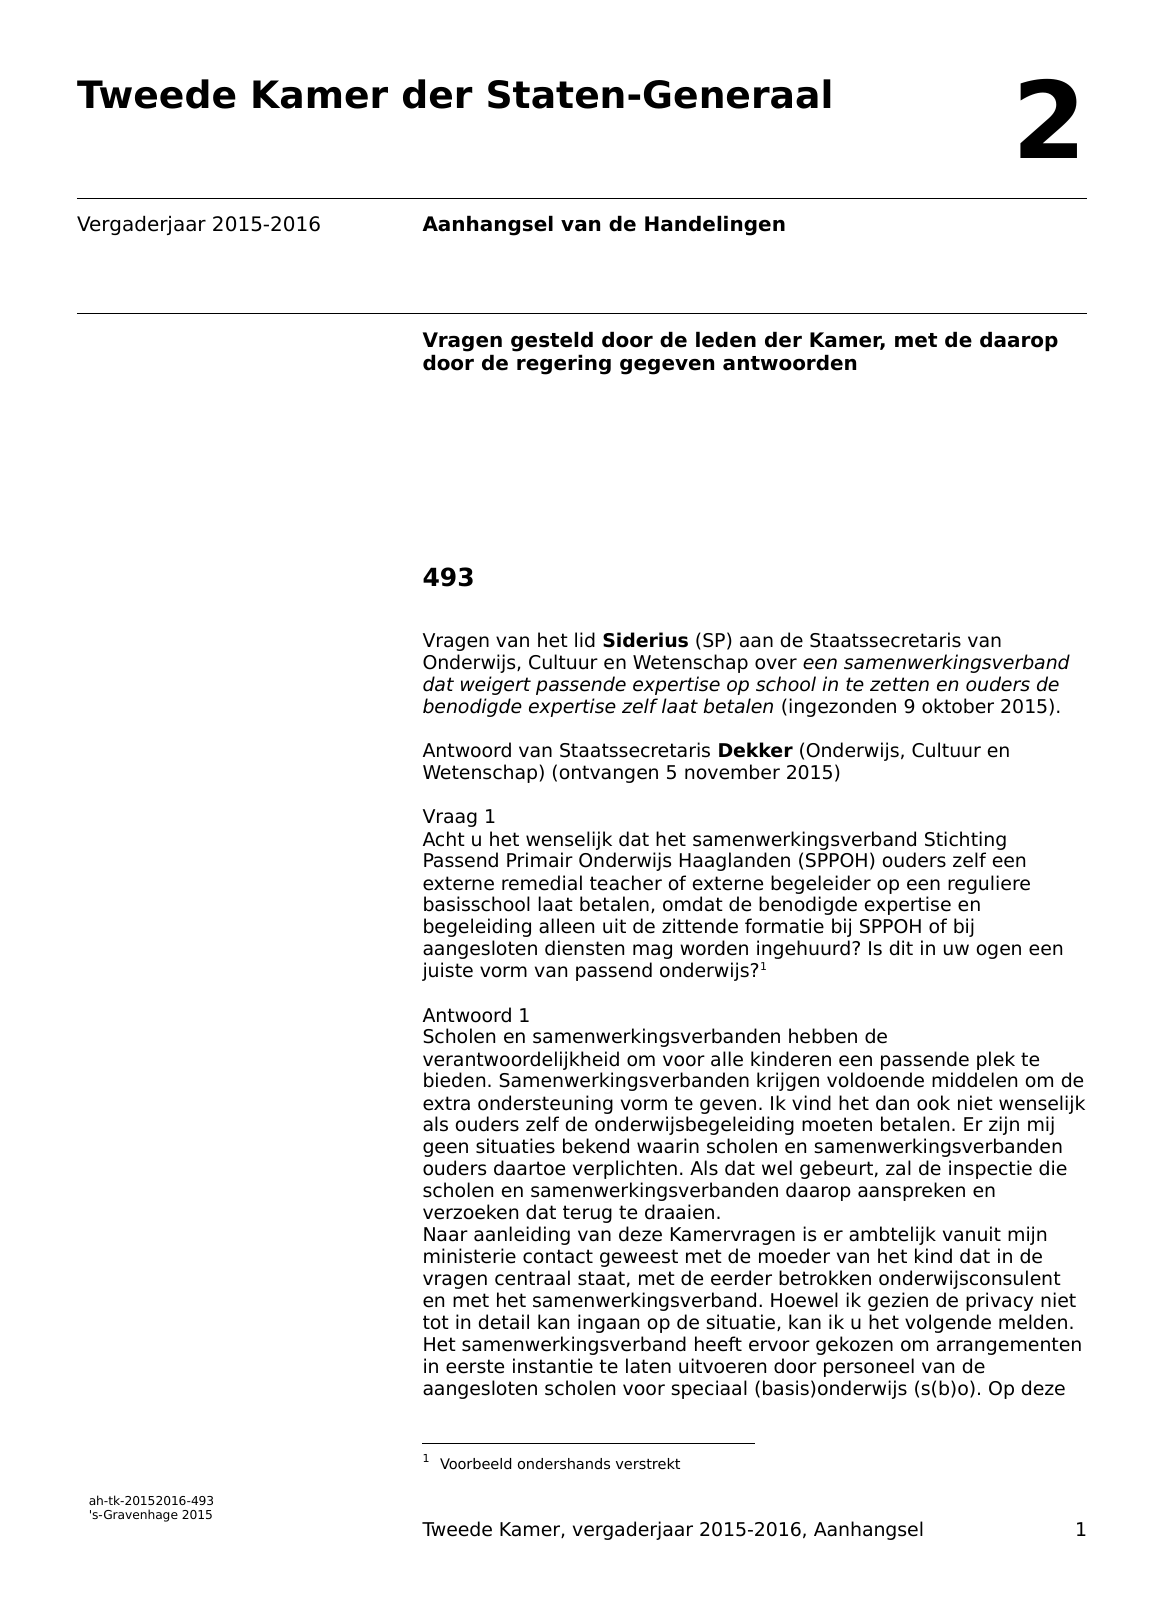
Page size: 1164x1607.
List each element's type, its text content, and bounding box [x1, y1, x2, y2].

text 493 [422, 563, 1087, 592]
text ah-tk-20152016-493 [88, 1494, 323, 1508]
text Vraag 1 [422, 806, 1087, 828]
table_cell Aanhangsel van de Handelingen [422, 199, 1087, 313]
table_cell Vragen gesteld door de leden der Kamer, met de daarop door de regering gegeven antwoorden [422, 314, 1087, 375]
table_cell [77, 314, 422, 375]
text Voorbeeld ondershands verstrekt [422, 1452, 1087, 1474]
table_header 2 [886, 59, 1087, 198]
text Scholen en samenwerkingsverbanden hebben de verantwoordelijkheid om voor alle kinderen een passende plek te bieden. Samenwerkingsverbanden krijgen voldoende middelen om de extra ondersteuning vorm te geven. Ik vind het dan ook niet wenselijk als ouders zelf de onderwijsbegeleiding moeten betalen. Er zijn mij geen situaties bekend waarin scholen en samenwerkingsverbanden ouders daartoe verplichten. Als dat wel gebeurt, zal de inspectie die scholen en samenwerkingsverbanden daarop aanspreken en verzoeken dat terug te draaien. [422, 1026, 1087, 1224]
text Naar aanleiding van deze Kamervragen is er ambtelijk vanuit mijn ministerie contact geweest met de moeder van het kind dat in de vragen centraal staat, met de eerder betrokken onderwijsconsulent en met het samenwerkingsverband. Hoewel ik gezien de privacy niet tot in detail kan ingaan op de situatie, kan ik u het volgende melden. Het samenwerkingsverband heeft ervoor gekozen om arrangementen in eerste instantie te laten uitvoeren door personeel van de aangesloten scholen voor speciaal (basis)onderwijs (s(b)o). Op deze [422, 1224, 1087, 1400]
text 's-Gravenhage 2015 [88, 1508, 323, 1522]
table_header Tweede Kamer der Staten-Generaal [77, 59, 886, 198]
text Antwoord van Staatssecretaris Dekker (Onderwijs, Cultuur en Wetenschap) (ontvangen 5 november 2015) [422, 740, 1087, 784]
text Vragen van het lid Siderius (SP) aan de Staatssecretaris van Onderwijs, Cultuur en Wetenschap over een samenwerkingsverband dat weigert passende expertise op school in te zetten en ouders de benodigde expertise zelf laat betalen (ingezonden 9 oktober 2015). [422, 630, 1087, 718]
table_cell Vergaderjaar 2015-2016 [77, 199, 422, 313]
text Acht u het wenselijk dat het samenwerkingsverband Stichting Passend Primair Onderwijs Haaglanden (SPPOH) ouders zelf een externe remedial teacher of externe begeleider op een reguliere basisschool laat betalen, omdat de benodigde expertise en begeleiding alleen uit de zittende formatie bij SPPOH of bij aangesloten diensten mag worden ingehuurd? Is dit in uw ogen een juiste vorm van passend onderwijs? [422, 828, 1087, 982]
text Antwoord 1 [422, 1004, 1087, 1026]
